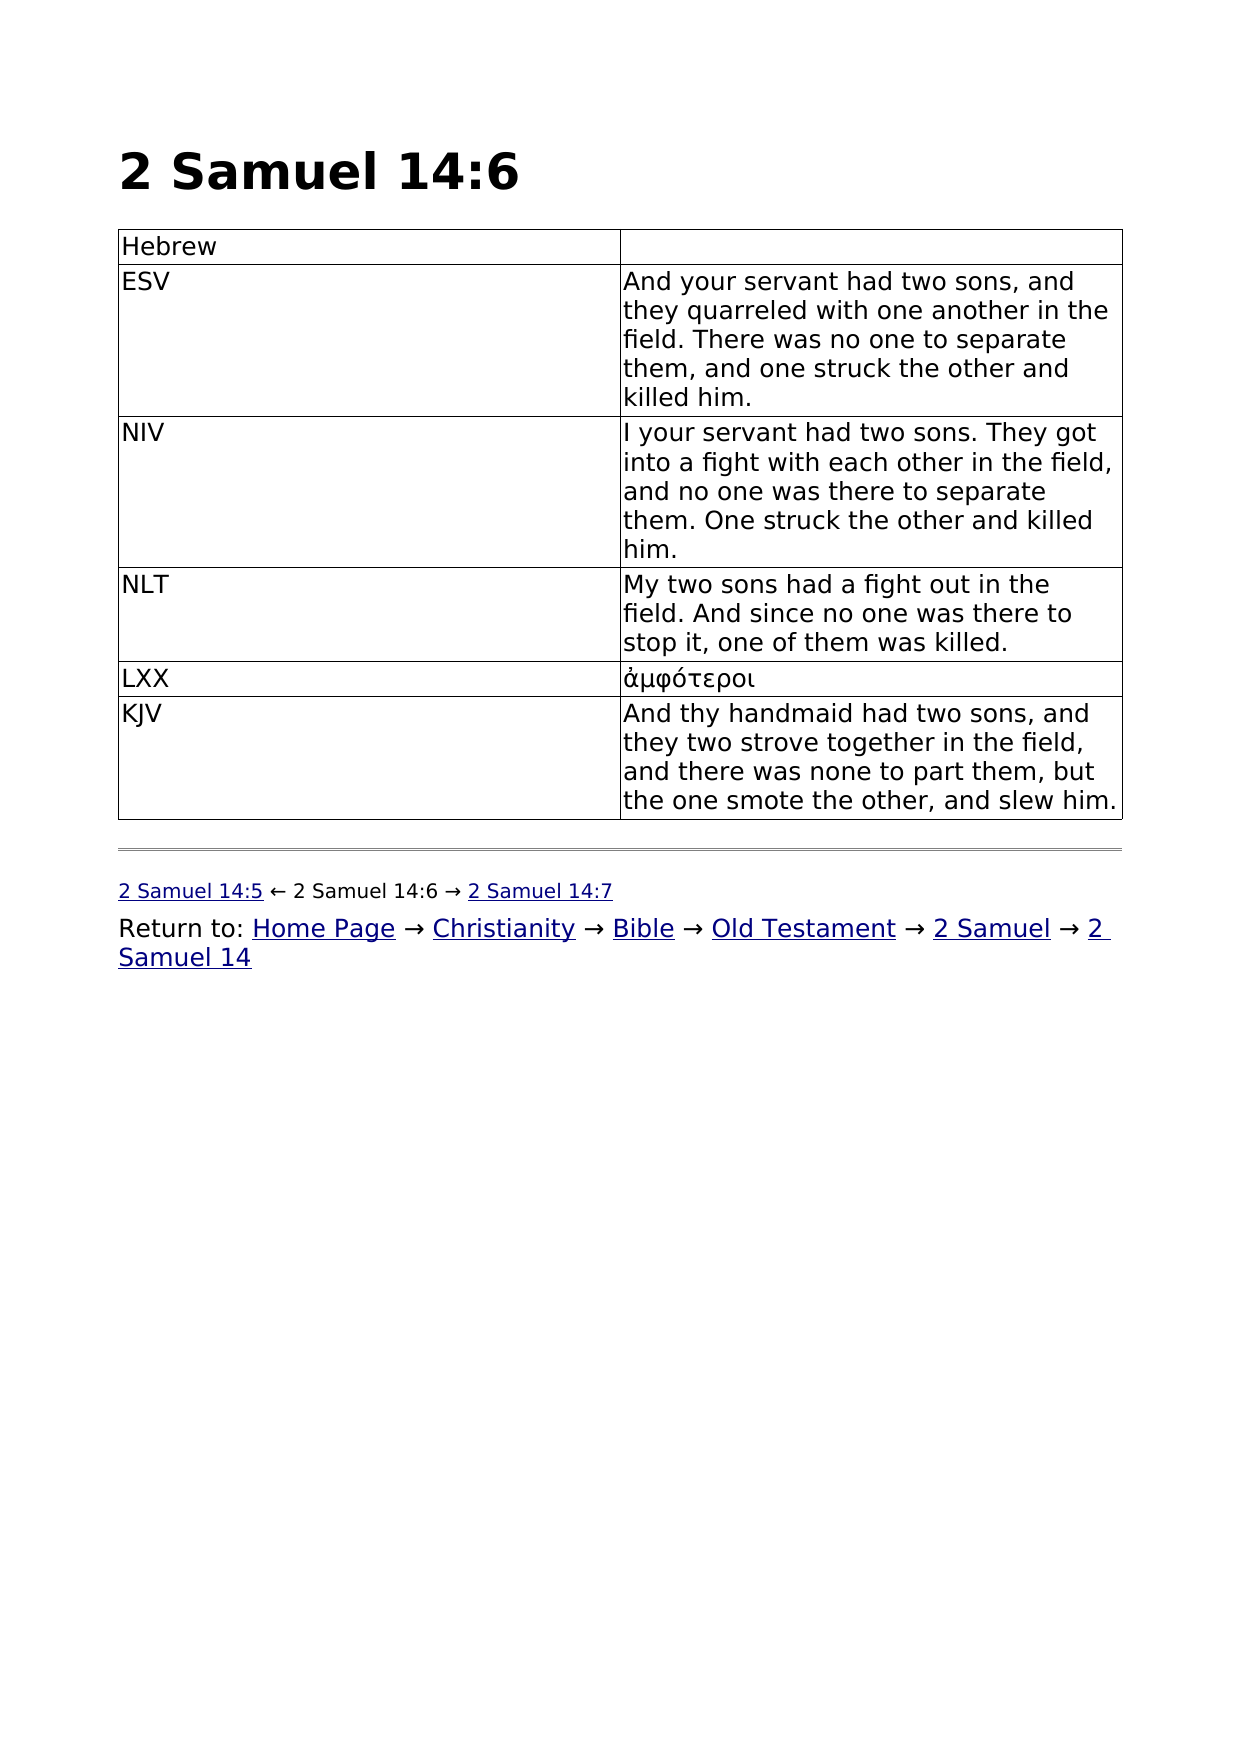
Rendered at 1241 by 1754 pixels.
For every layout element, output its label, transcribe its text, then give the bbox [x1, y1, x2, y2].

table_cell ἀμφότεροι [621, 662, 1122, 696]
table_cell I your servant had two sons. They got into a fight with each other in the field, and no one was there to separate them. One struck the other and killed him. [621, 417, 1122, 567]
table_cell ESV [119, 265, 620, 416]
table_cell NIV [119, 417, 620, 567]
table_cell And thy handmaid had two sons, and they two strove together in the field, and there was none to part them, but the one smote the other, and slew him. [621, 697, 1122, 818]
table_cell And your servant had two sons, and they quarreled with one another in the field. There was no one to separate them, and one struck the other and killed him. [621, 265, 1122, 416]
table_cell NLT [119, 568, 620, 661]
table_cell My two sons had a fight out in the field. And since no one was there to stop it, one of them was killed. [621, 568, 1122, 661]
text Return to: Home Page → Christianity → Bible → Old Testament → 2 Samuel → 2 Samuel 14 [118, 914, 1122, 972]
table_cell LXX [119, 662, 620, 696]
table_cell KJV [119, 697, 620, 818]
text 2 Samuel 14:5 ← 2 Samuel 14:6 → 2 Samuel 14:7 [118, 880, 1122, 914]
table_header [621, 230, 1122, 264]
table_header Hebrew [119, 230, 620, 264]
subtitle 2 Samuel 14:6 [118, 143, 1122, 201]
